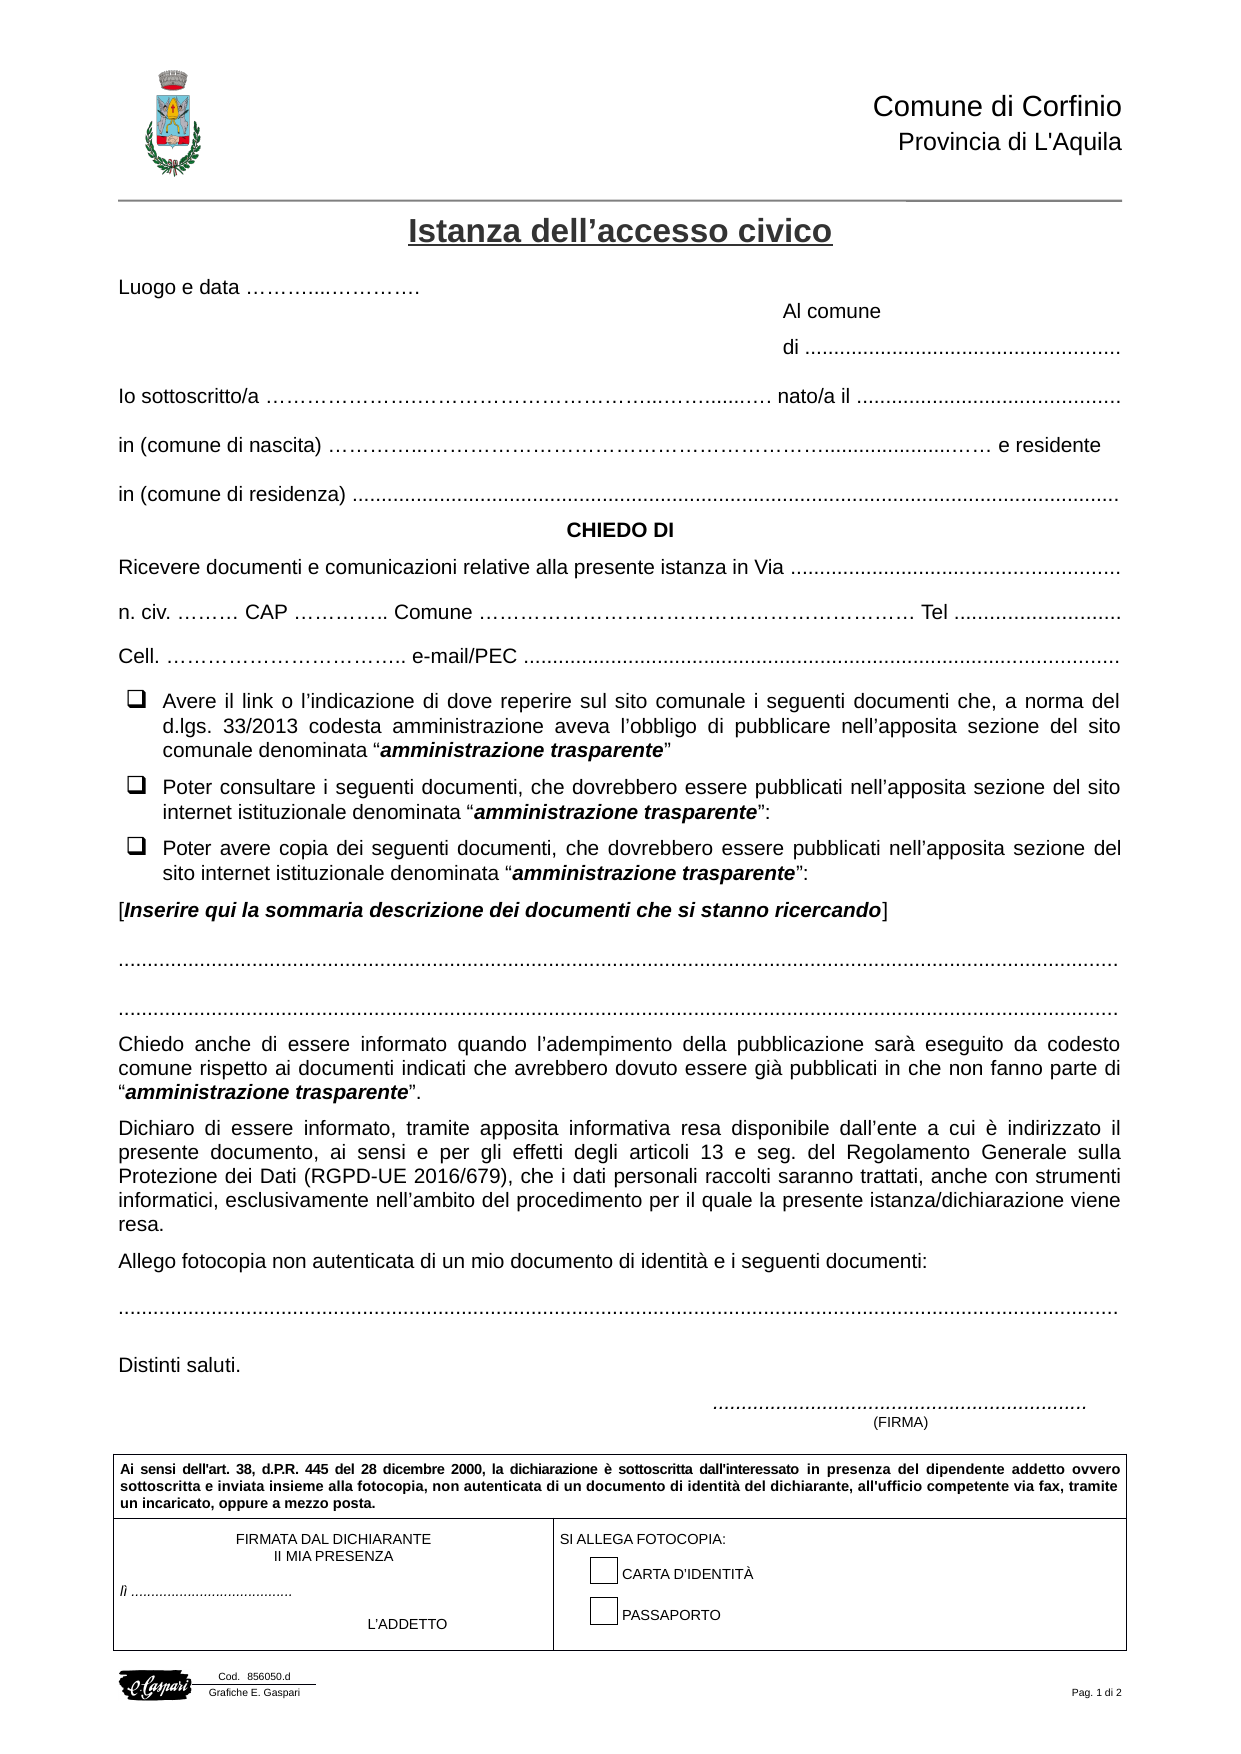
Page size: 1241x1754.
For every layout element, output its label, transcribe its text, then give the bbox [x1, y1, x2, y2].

text n. civ. ……… CAP ………….. Comune ……………………………………………………… Tel [118, 599, 1122, 623]
table_cell SI ALLEGA FOTOCOPIA: CARTA D’IDENTITÀ PASSAPORTO [554, 1519, 1126, 1649]
text (FIRMA) [679, 1413, 1122, 1430]
picture [122, 58, 224, 189]
text in (comune di residenza) [118, 482, 1122, 506]
text Provincia di L'Aquila [224, 127, 1122, 156]
table_cell FIRMATA DAL DICHIARANTE II MIA PRESENZA lì ........................................ L’ADDETTO [114, 1519, 553, 1649]
text Allego fotocopia non autenticata di un mio documento di identità e i seguenti documenti: [118, 1248, 1122, 1272]
text [Inserire qui la sommaria descrizione dei documenti che si stanno ricercando] [118, 897, 1122, 921]
text Dichiaro di essere informato, tramite apposita informativa resa disponibile dall’ente a cui è indirizzato il presente documento, ai sensi e per gli effetti degli articoli 13 e seg. del Regolamento Generale sulla Protezione dei Dati (RGPD-UE 2016/679), che i dati personali raccolti saranno trattati, anche con strumenti informatici, esclusivamente nell’ambito del procedimento per il quale la presente istanza/dichiarazione viene resa. [118, 1116, 1122, 1236]
text Al comune [783, 298, 1122, 322]
list Poter consultare i seguenti documenti, che dovrebbero essere pubblicati nell’apposita sezione del sito internet istituzionale denominata “amministrazione trasparente”: [125, 774, 1122, 823]
text di [783, 335, 1122, 359]
picture [118, 1669, 192, 1701]
text Distinti saluti. [118, 1353, 1122, 1377]
text Ricevere documenti e comunicazioni relative alla presente istanza in Via [118, 555, 1122, 579]
text Comune di Corfinio [224, 89, 1122, 122]
subtitle Istanza dell’accesso civico [118, 211, 1122, 249]
table_header Ai sensi dell'art. 38, d.P.R. 445 del 28 dicembre 2000, la dichiarazione è sottoscritta dall'interessato in presenza del dipendente addetto ovvero sottoscritta e inviata insieme alla fotocopia, non autenticata di un documento di identità del dichiarante, all'ufficio competente via fax, tramite un incaricato, oppure a mezzo posta. [114, 1455, 1126, 1517]
text ................................................................. [679, 1389, 1122, 1413]
text Io sottoscritto/a ………………….……………………………...…….......…. nato/a il [118, 384, 1122, 408]
text Chiedo anche di essere informato quando l’adempimento della pubblicazione sarà eseguito da codesto comune rispetto ai documenti indicati che avrebbero dovuto essere già pubblicati in che non fanno parte di “amministrazione trasparente”. [118, 1032, 1122, 1104]
text in (comune di nascita) …………...…………………………………………………......................…… e residente [118, 433, 1122, 457]
list Avere il link o l’indicazione di dove reperire sul sito comunale i seguenti documenti che, a norma del d.lgs. 33/2013 codesta amministrazione aveva l’obbligo di pubblicare nell’apposita sezione del sito comunale denominata “amministrazione trasparente” [125, 689, 1122, 762]
text Luogo e data ………....…………. [118, 274, 1122, 298]
list Poter avere copia dei seguenti documenti, che dovrebbero essere pubblicati nell’apposita sezione del sito internet istituzionale denominata “amministrazione trasparente”: [125, 836, 1122, 885]
text CHIEDO DI [118, 518, 1122, 542]
text Cell. …………………………….. e-mail/PEC [118, 644, 1122, 668]
